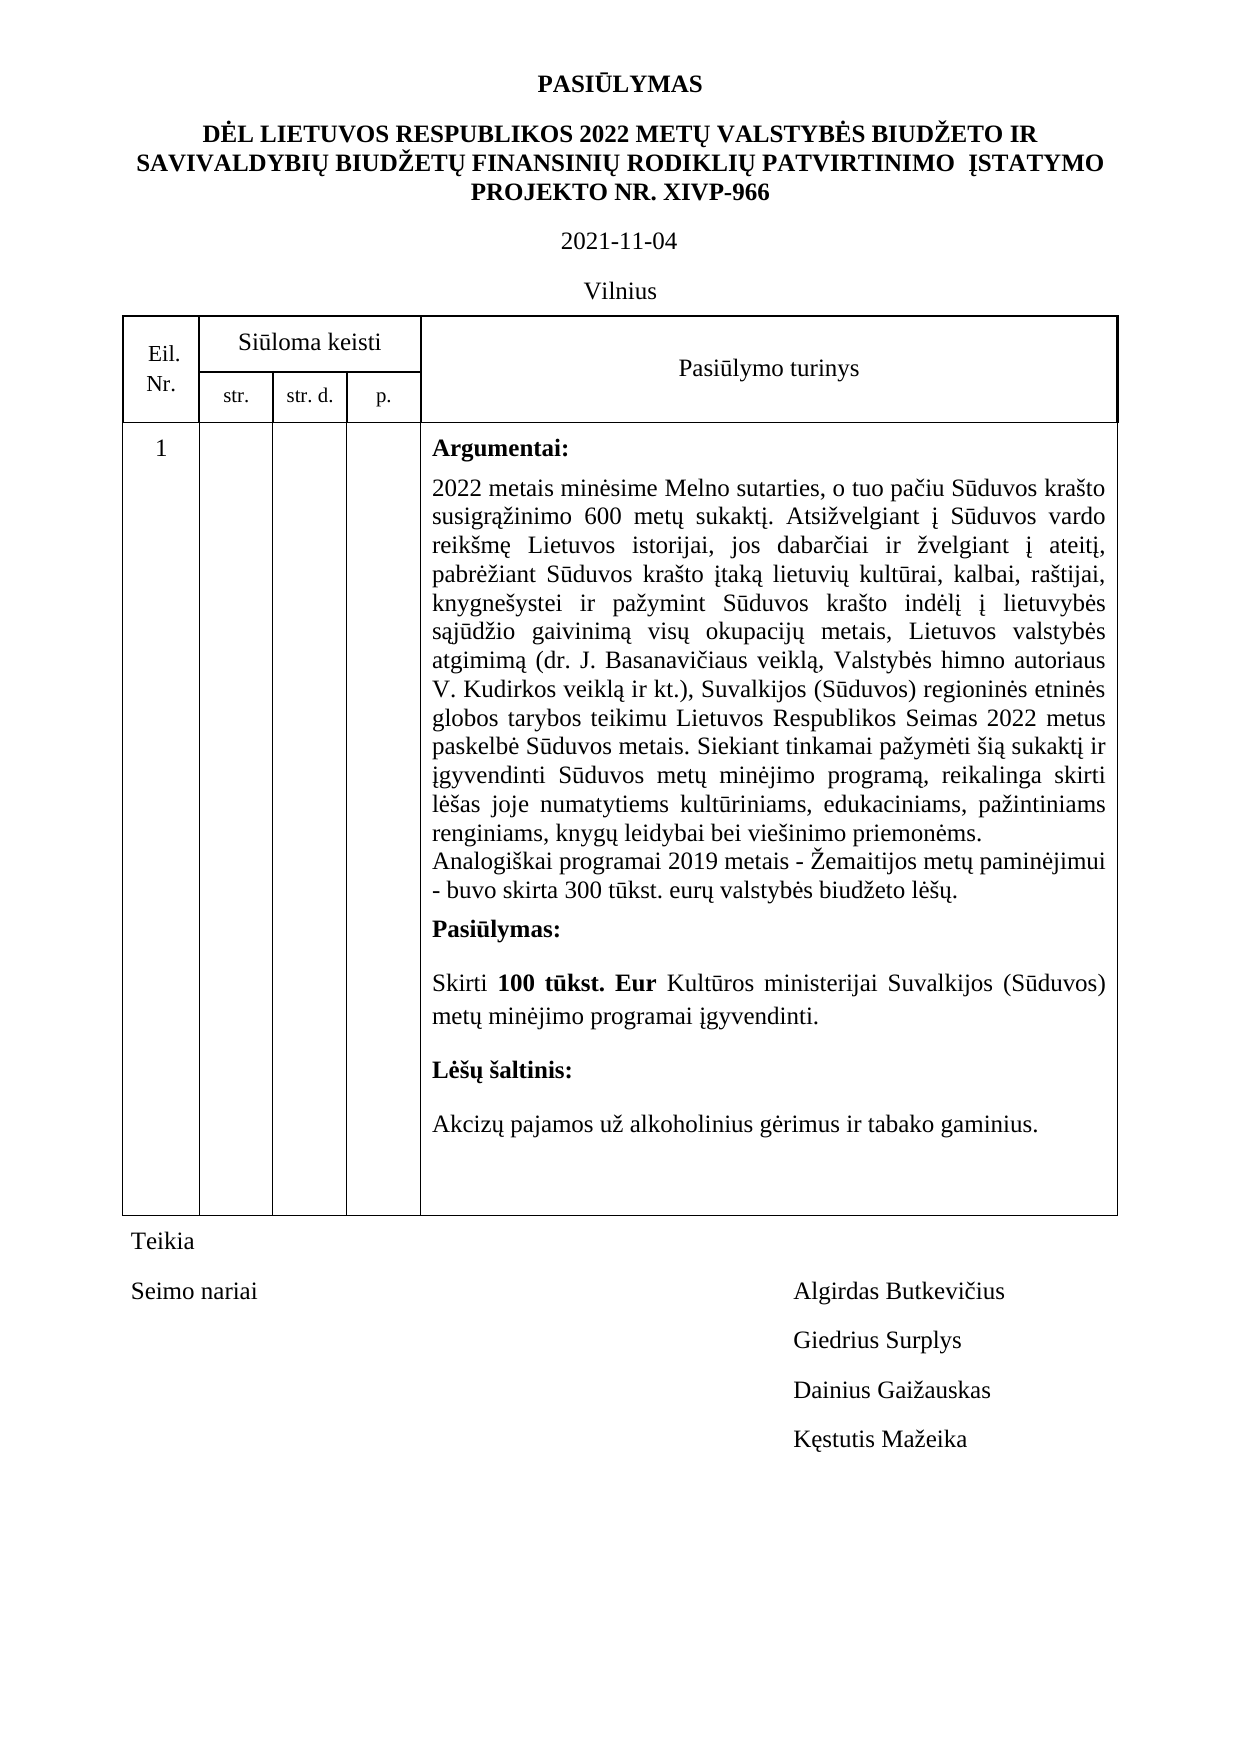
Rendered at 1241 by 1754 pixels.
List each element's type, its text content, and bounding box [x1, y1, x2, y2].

table_header Pasiūlymo turinys [422, 317, 1116, 422]
text Seimo nariai Algirdas Butkevičius [118, 1276, 1122, 1304]
text Vilnius [118, 276, 1122, 304]
table_cell [347, 423, 420, 1215]
table_cell p. [348, 373, 420, 422]
text 2021-11-04 [118, 226, 1122, 255]
table_cell 1 [123, 423, 199, 1215]
text Dainius Gaižauskas [658, 1375, 1122, 1404]
text PASIŪLYMAS [118, 69, 1122, 98]
table_cell [273, 423, 346, 1215]
table_cell [200, 423, 272, 1215]
text Kęstutis Mažeika [658, 1424, 1122, 1453]
text Giedrius Surplys [658, 1325, 1122, 1354]
text Teikia [118, 1226, 1122, 1255]
table_header Siūloma keisti [200, 317, 420, 371]
table_cell str. [200, 373, 272, 422]
table_cell Argumentai: 2022 metais minėsime Melno sutarties, o tuo pačiu Sūduvos krašto susigrąžinimo 600 metų sukaktį. Atsižvelgiant į Sūduvos vardo reikšmę Lietuvos istorijai, jos dabarčiai ir žvelgiant į ateitį, pabrėžiant Sūduvos krašto įtaką lietuvių kultūrai, kalbai, raštijai, knygnešystei ir pažymint Sūduvos krašto indėlį į lietuvybės sąjūdžio gaivinimą visų okupacijų metais, Lietuvos valstybės atgimimą (dr. J. Basanavičiaus veiklą, Valstybės himno autoriaus V. Kudirkos veiklą ir kt.), Suvalkijos (Sūduvos) regioninės etninės globos tarybos teikimu Lietuvos Respublikos Seimas 2022 metus paskelbė Sūduvos metais. Siekiant tinkamai pažymėti šią sukaktį ir įgyvendinti Sūduvos metų minėjimo programą, reikalinga skirti lėšas joje numatytiems kultūriniams, edukaciniams, pažintiniams renginiams, knygų leidybai bei viešinimo priemonėms. Analogiškai programai 2019 metais - Žemaitijos metų paminėjimui - buvo skirta 300 tūkst. eurų valstybės biudžeto lėšų. Pasiūlymas: Skirti 100 tūkst. Eur Kultūros ministerijai Suvalkijos (Sūduvos) metų minėjimo programai įgyvendinti. Lėšų šaltinis: Akcizų pajamos už alkoholinius gėrimus ir tabako gaminius. [421, 423, 1117, 1215]
text DĖL LIETUVOS RESPUBLIKOS 2022 METŲ VALSTYBĖS BIUDŽETO IR SAVIVALDYBIŲ BIUDŽETŲ FINANSINIŲ RODIKLIŲ PATVIRTINIMO ĮSTATYMO PROJEKTO NR. XIVP-966 [118, 119, 1122, 205]
table_header Eil. Nr. [124, 317, 198, 422]
table_cell str. d. [274, 373, 346, 422]
